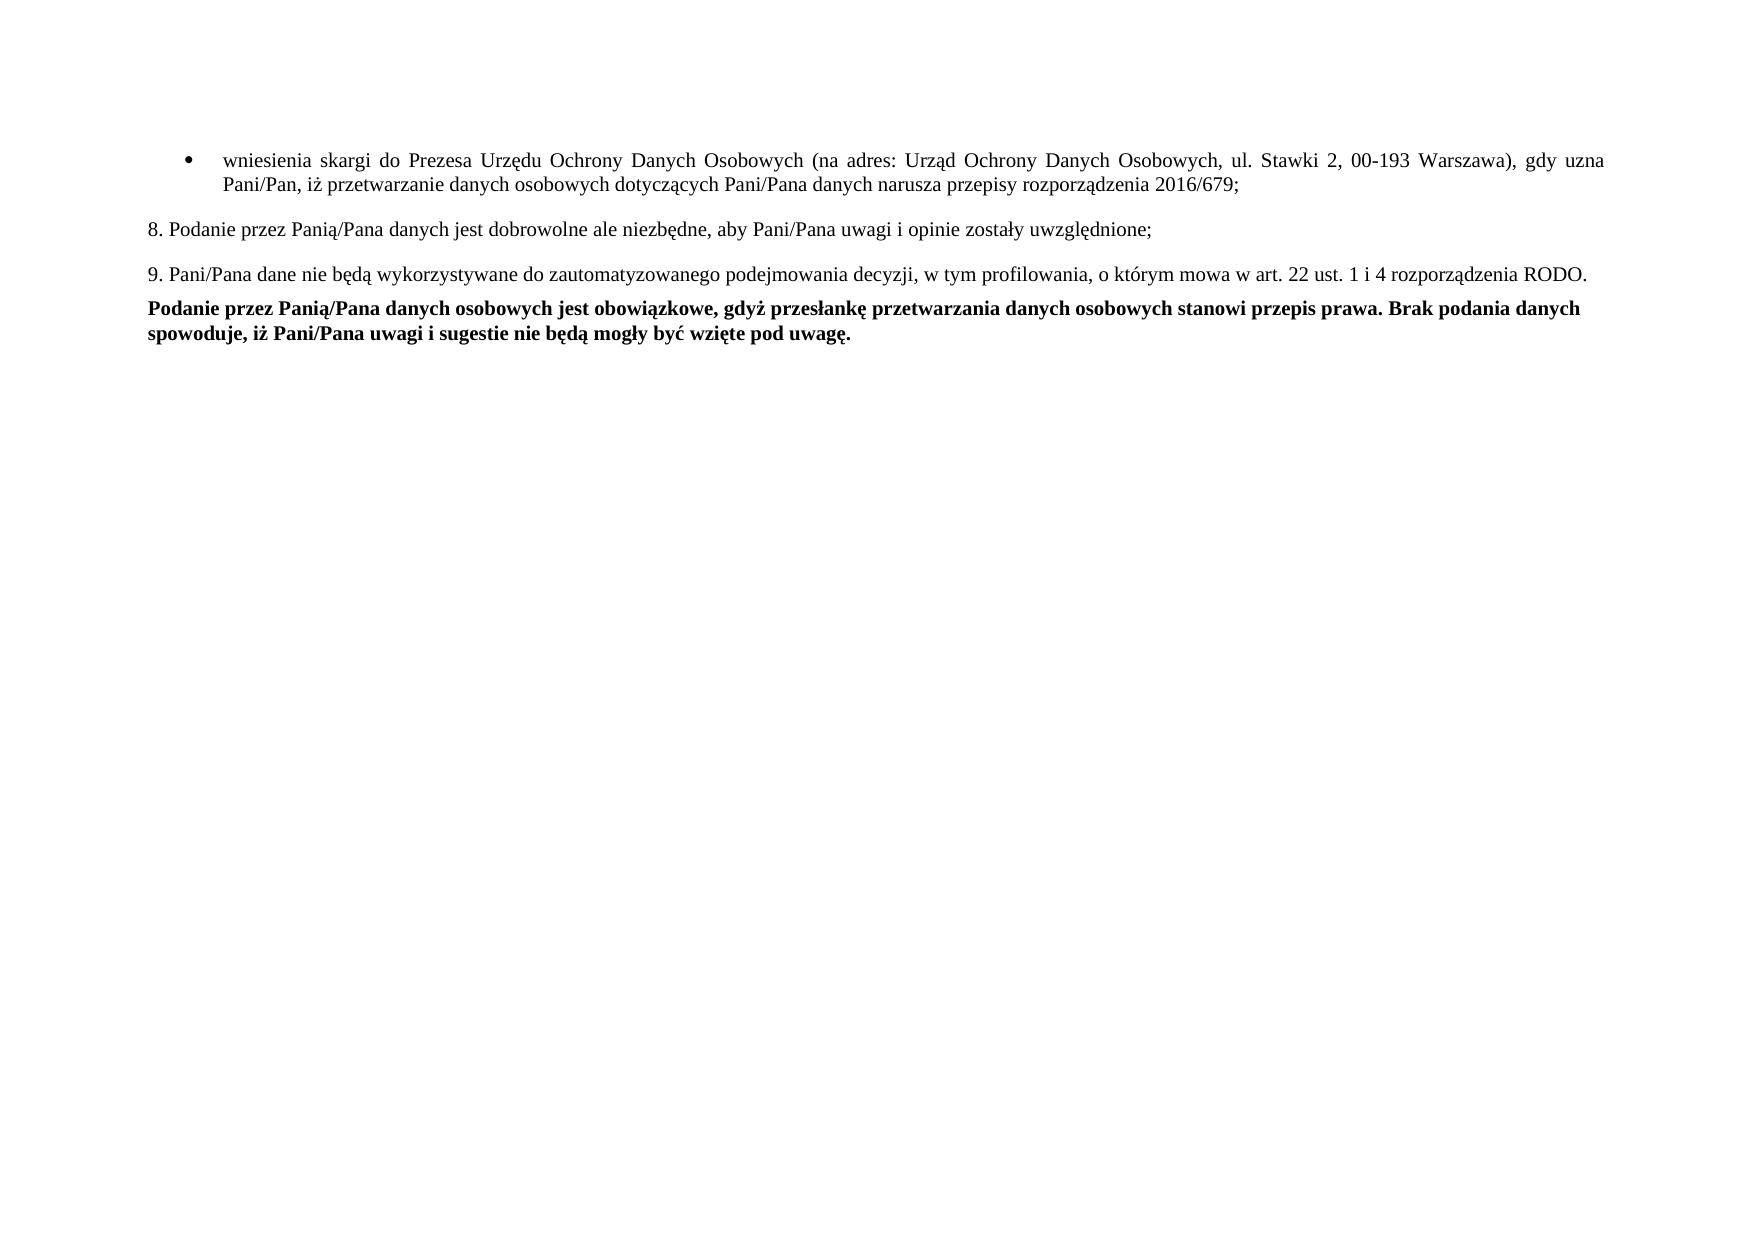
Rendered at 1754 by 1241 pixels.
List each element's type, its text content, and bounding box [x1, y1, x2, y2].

text 9. Pani/Pana dane nie będą wykorzystywane do zautomatyzowanego podejmowania decyzji, w tym profilowania, o którym mowa w art. 22 ust. 1 i 4 rozporządzenia RODO. [148, 261, 1606, 286]
list wniesienia skargi do Prezesa Urzędu Ochrony Danych Osobowych (na adres: Urząd Ochrony Danych Osobowych, ul. Stawki 2, 00-193 Warszawa), gdy uzna Pani/Pan, iż przetwarzanie danych osobowych dotyczących Pani/Pana danych narusza przepisy rozporządzenia 2016/679; [185, 148, 1606, 196]
text 8. Podanie przez Panią/Pana danych jest dobrowolne ale niezbędne, aby Pani/Pana uwagi i opinie zostały uwzględnione; [148, 217, 1606, 241]
text Podanie przez Panią/Pana danych osobowych jest obowiązkowe, gdyż przesłankę przetwarzania danych osobowych stanowi przepis prawa. Brak podania danych spowoduje, iż Pani/Pana uwagi i sugestie nie będą mogły być wzięte pod uwagę. [148, 296, 1606, 345]
